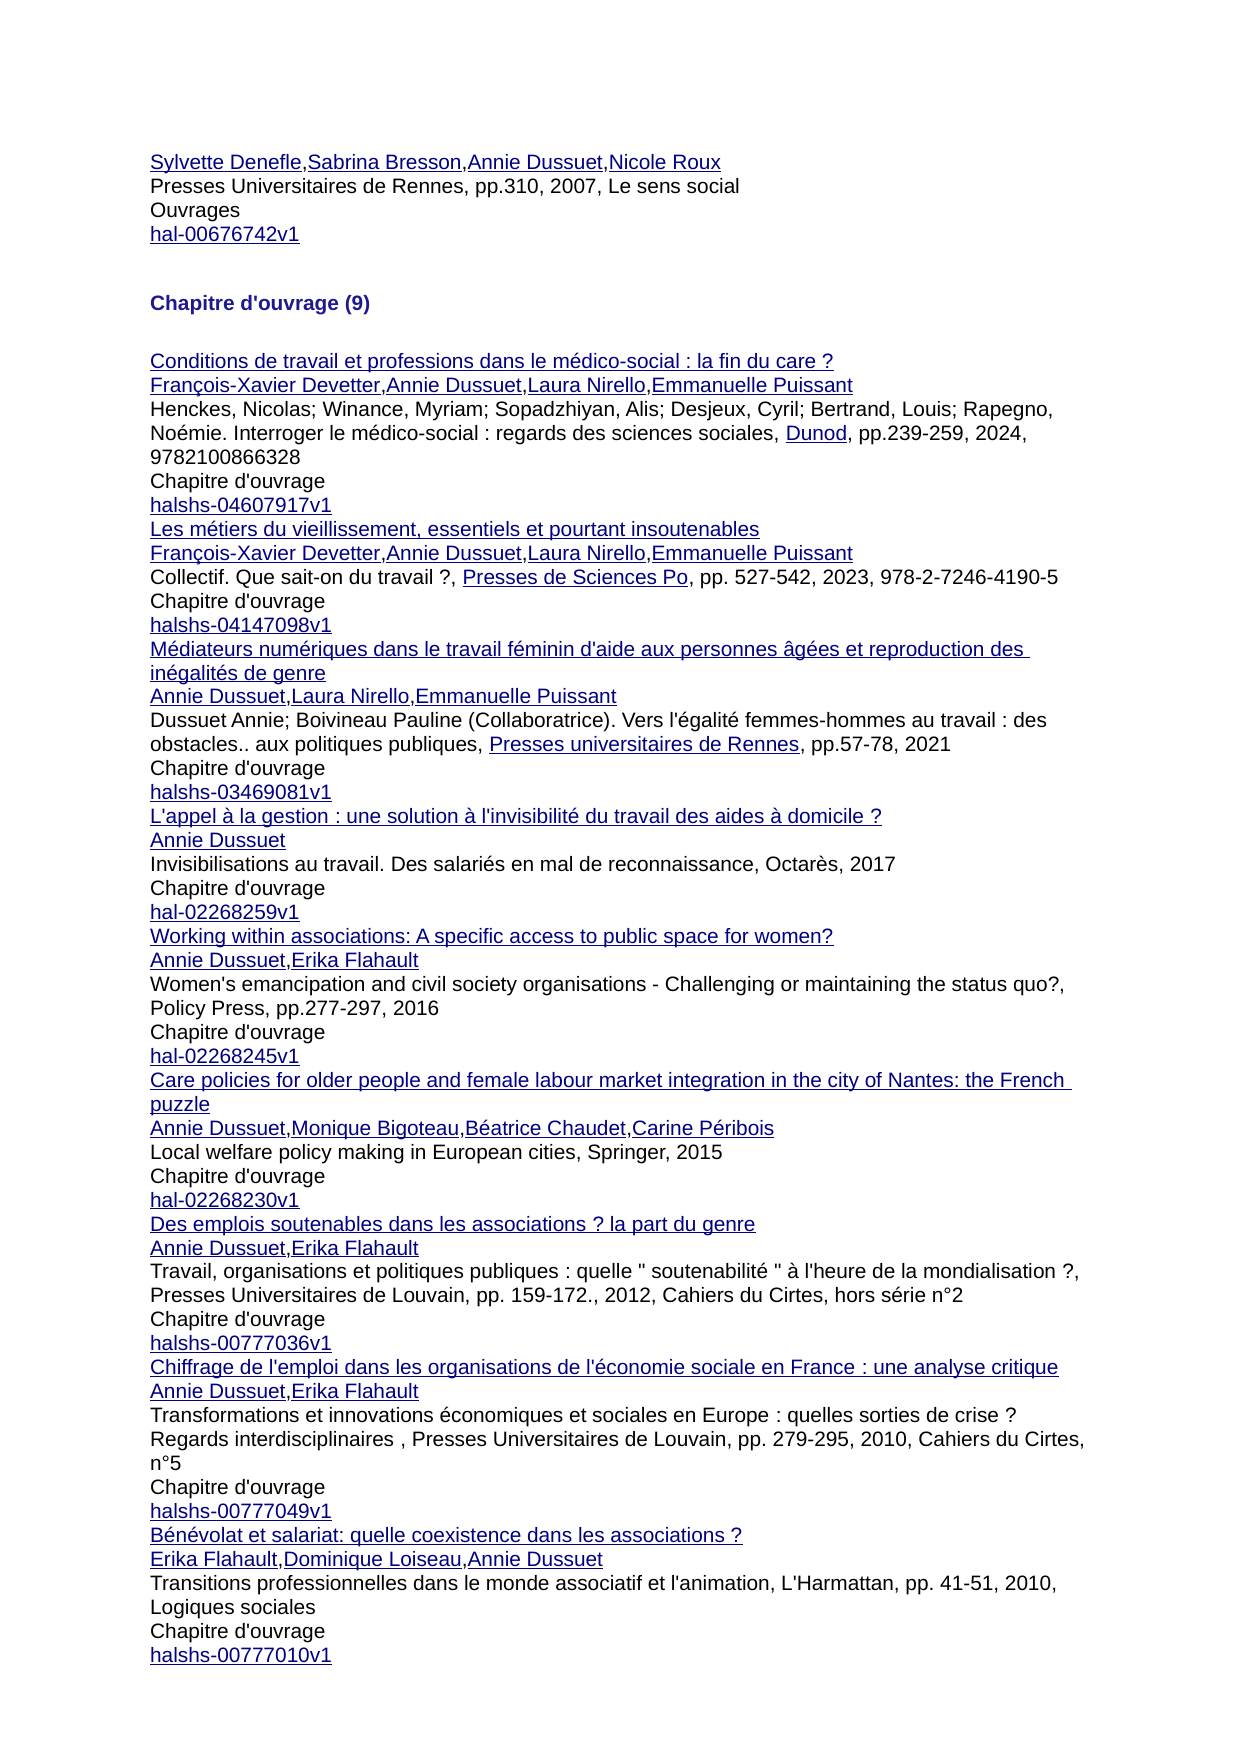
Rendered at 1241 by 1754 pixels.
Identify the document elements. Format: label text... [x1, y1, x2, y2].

table_cell Les métiers du vieillissement, essentiels et pourtant insoutenables François-Xavier Devetter,Annie Dussuet,Laura Nirello,Emmanuelle Puissant Collectif. Que sait-on du travail ?, Presses de Sciences Po, pp. 527-542, 2023, 978-2-7246-4190-5 Chapitre d'ouvrage halshs-04147098v1 [150, 517, 1090, 636]
table_cell Médiateurs numériques dans le travail féminin d'aide aux personnes âgées et reproduction des inégalités de genre Annie Dussuet,Laura Nirello,Emmanuelle Puissant Dussuet Annie; Boivineau Pauline (Collaboratrice). Vers l'égalité femmes-hommes au travail : des obstacles.. aux politiques publiques, Presses universitaires de Rennes, pp.57-78, 2021 Chapitre d'ouvrage halshs-03469081v1 [150, 636, 1090, 804]
table_cell Working within associations: A specific access to public space for women? Annie Dussuet,Erika Flahault Women's emancipation and civil society organisations - Challenging or maintaining the status quo?, Policy Press, pp.277-297, 2016 Chapitre d'ouvrage hal-02268245v1 [150, 924, 1090, 1068]
table_cell L'appel à la gestion : une solution à l'invisibilité du travail des aides à domicile ? Annie Dussuet Invisibilisations au travail. Des salariés en mal de reconnaissance, Octarès, 2017 Chapitre d'ouvrage hal-02268259v1 [150, 804, 1090, 924]
table_cell Care policies for older people and female labour market integration in the city of Nantes: the French puzzle Annie Dussuet,Monique Bigoteau,Béatrice Chaudet,Carine Péribois Local welfare policy making in European cities, Springer, 2015 Chapitre d'ouvrage hal-02268230v1 [150, 1068, 1090, 1211]
table_cell Bénévolat et salariat: quelle coexistence dans les associations ? Erika Flahault,Dominique Loiseau,Annie Dussuet Transitions professionnelles dans le monde associatif et l'animation, L'Harmattan, pp. 41-51, 2010, Logiques sociales Chapitre d'ouvrage halshs-00777010v1 [150, 1523, 1090, 1667]
table_cell Des emplois soutenables dans les associations ? la part du genre Annie Dussuet,Erika Flahault Travail, organisations et politiques publiques : quelle " soutenabilité " à l'heure de la mondialisation ?, Presses Universitaires de Louvain, pp. 159-172., 2012, Cahiers du Cirtes, hors série n°2 Chapitre d'ouvrage halshs-00777036v1 [150, 1211, 1090, 1355]
subtitle Chapitre d'ouvrage (9) [150, 291, 1090, 314]
table_cell Chiffrage de l'emploi dans les organisations de l'économie sociale en France : une analyse critique Annie Dussuet,Erika Flahault Transformations et innovations économiques et sociales en Europe : quelles sorties de crise ? Regards interdisciplinaires , Presses Universitaires de Louvain, pp. 279-295, 2010, Cahiers du Cirtes, n°5 Chapitre d'ouvrage halshs-00777049v1 [150, 1355, 1090, 1523]
table_cell Sylvette Denefle,Sabrina Bresson,Annie Dussuet,Nicole Roux Presses Universitaires de Rennes, pp.310, 2007, Le sens social Ouvrages hal-00676742v1 [150, 150, 1090, 246]
table_header Conditions de travail et professions dans le médico-social : la fin du care ? François-Xavier Devetter,Annie Dussuet,Laura Nirello,Emmanuelle Puissant Henckes, Nicolas; Winance, Myriam; Sopadzhiyan, Alis; Desjeux, Cyril; Bertrand, Louis; Rapegno, Noémie. Interroger le médico-social : regards des sciences sociales, Dunod, pp.239-259, 2024, 9782100866328 Chapitre d'ouvrage halshs-04607917v1 [150, 349, 1090, 517]
